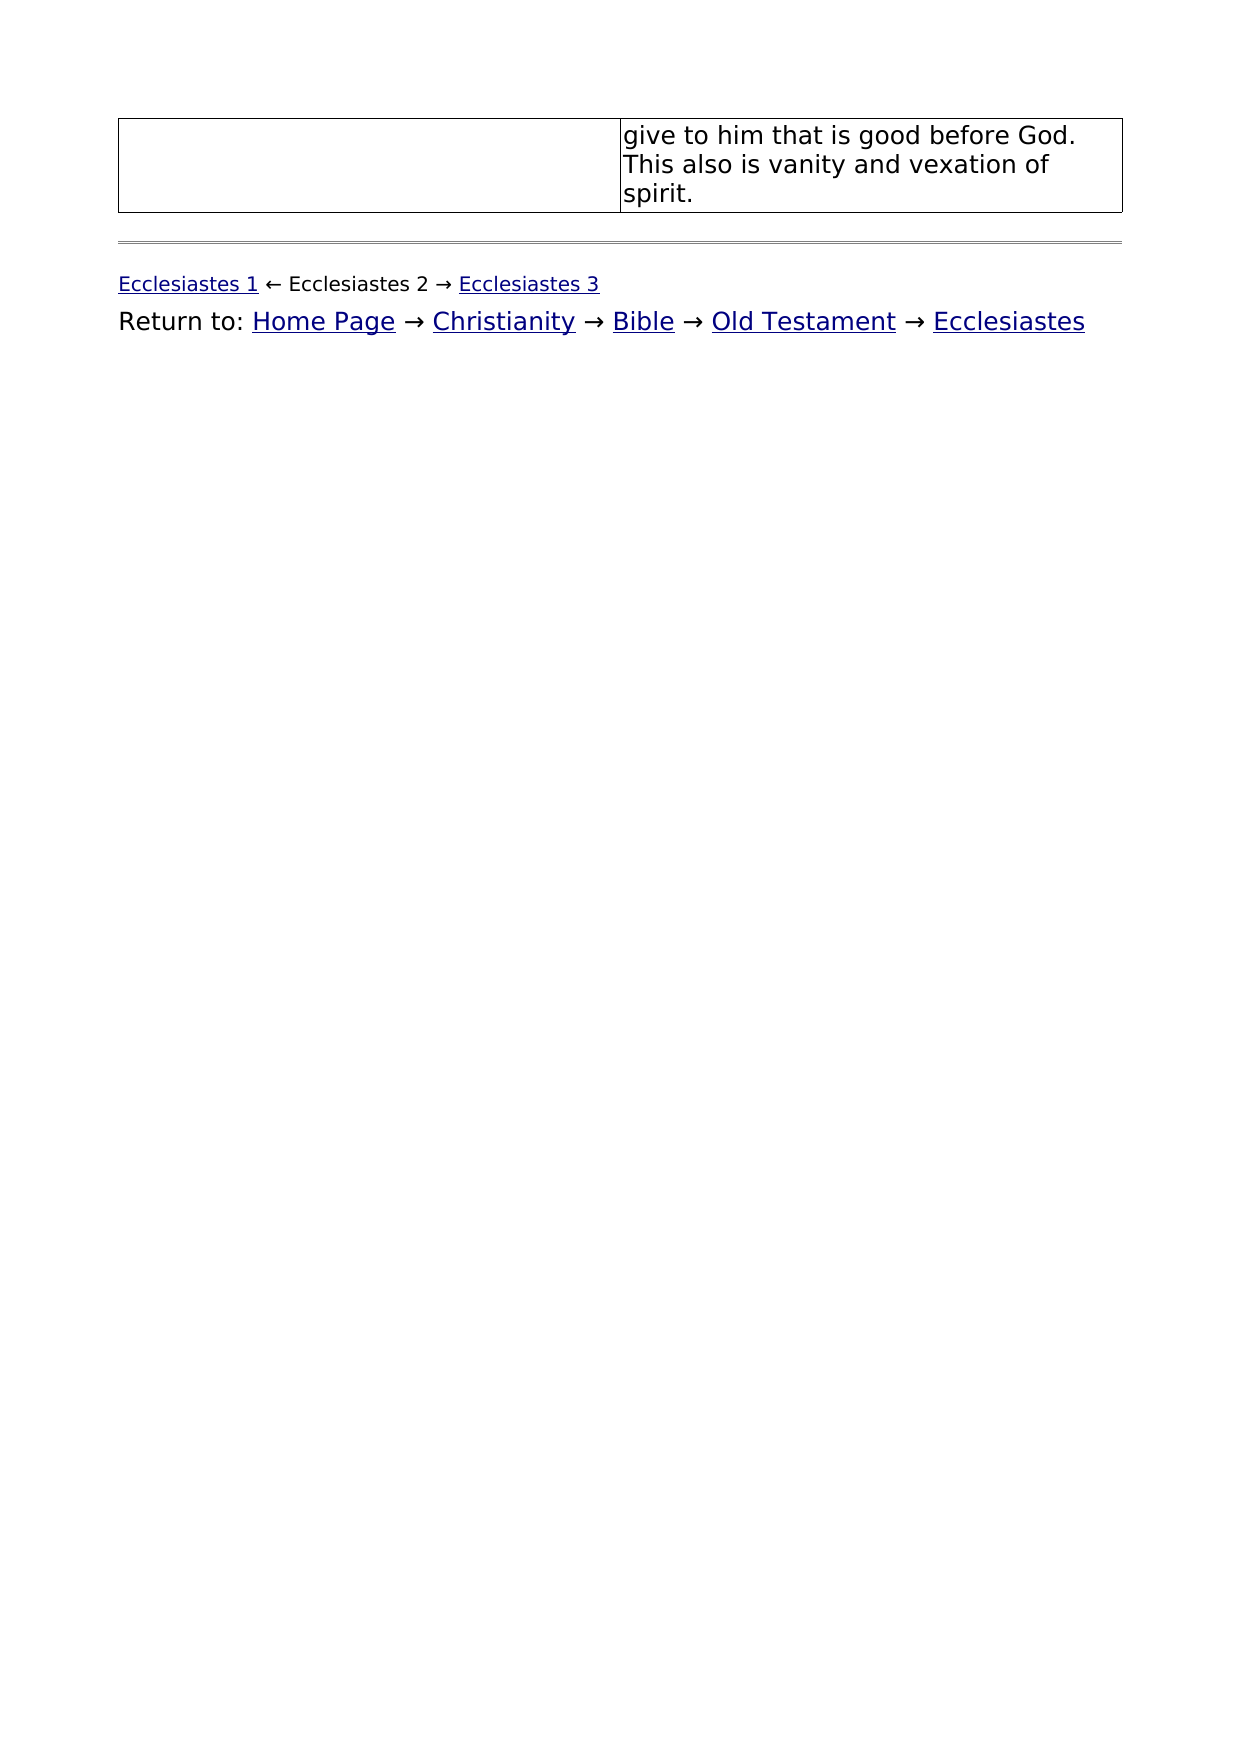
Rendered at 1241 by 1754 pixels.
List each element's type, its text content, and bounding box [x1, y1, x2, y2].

text Ecclesiastes 1 ← Ecclesiastes 2 → Ecclesiastes 3 [118, 273, 1122, 307]
table_cell [119, 119, 620, 212]
table_cell give to him that is good before God. This also is vanity and vexation of spirit. [621, 119, 1122, 212]
text Return to: Home Page → Christianity → Bible → Old Testament → Ecclesiastes [118, 307, 1122, 336]
